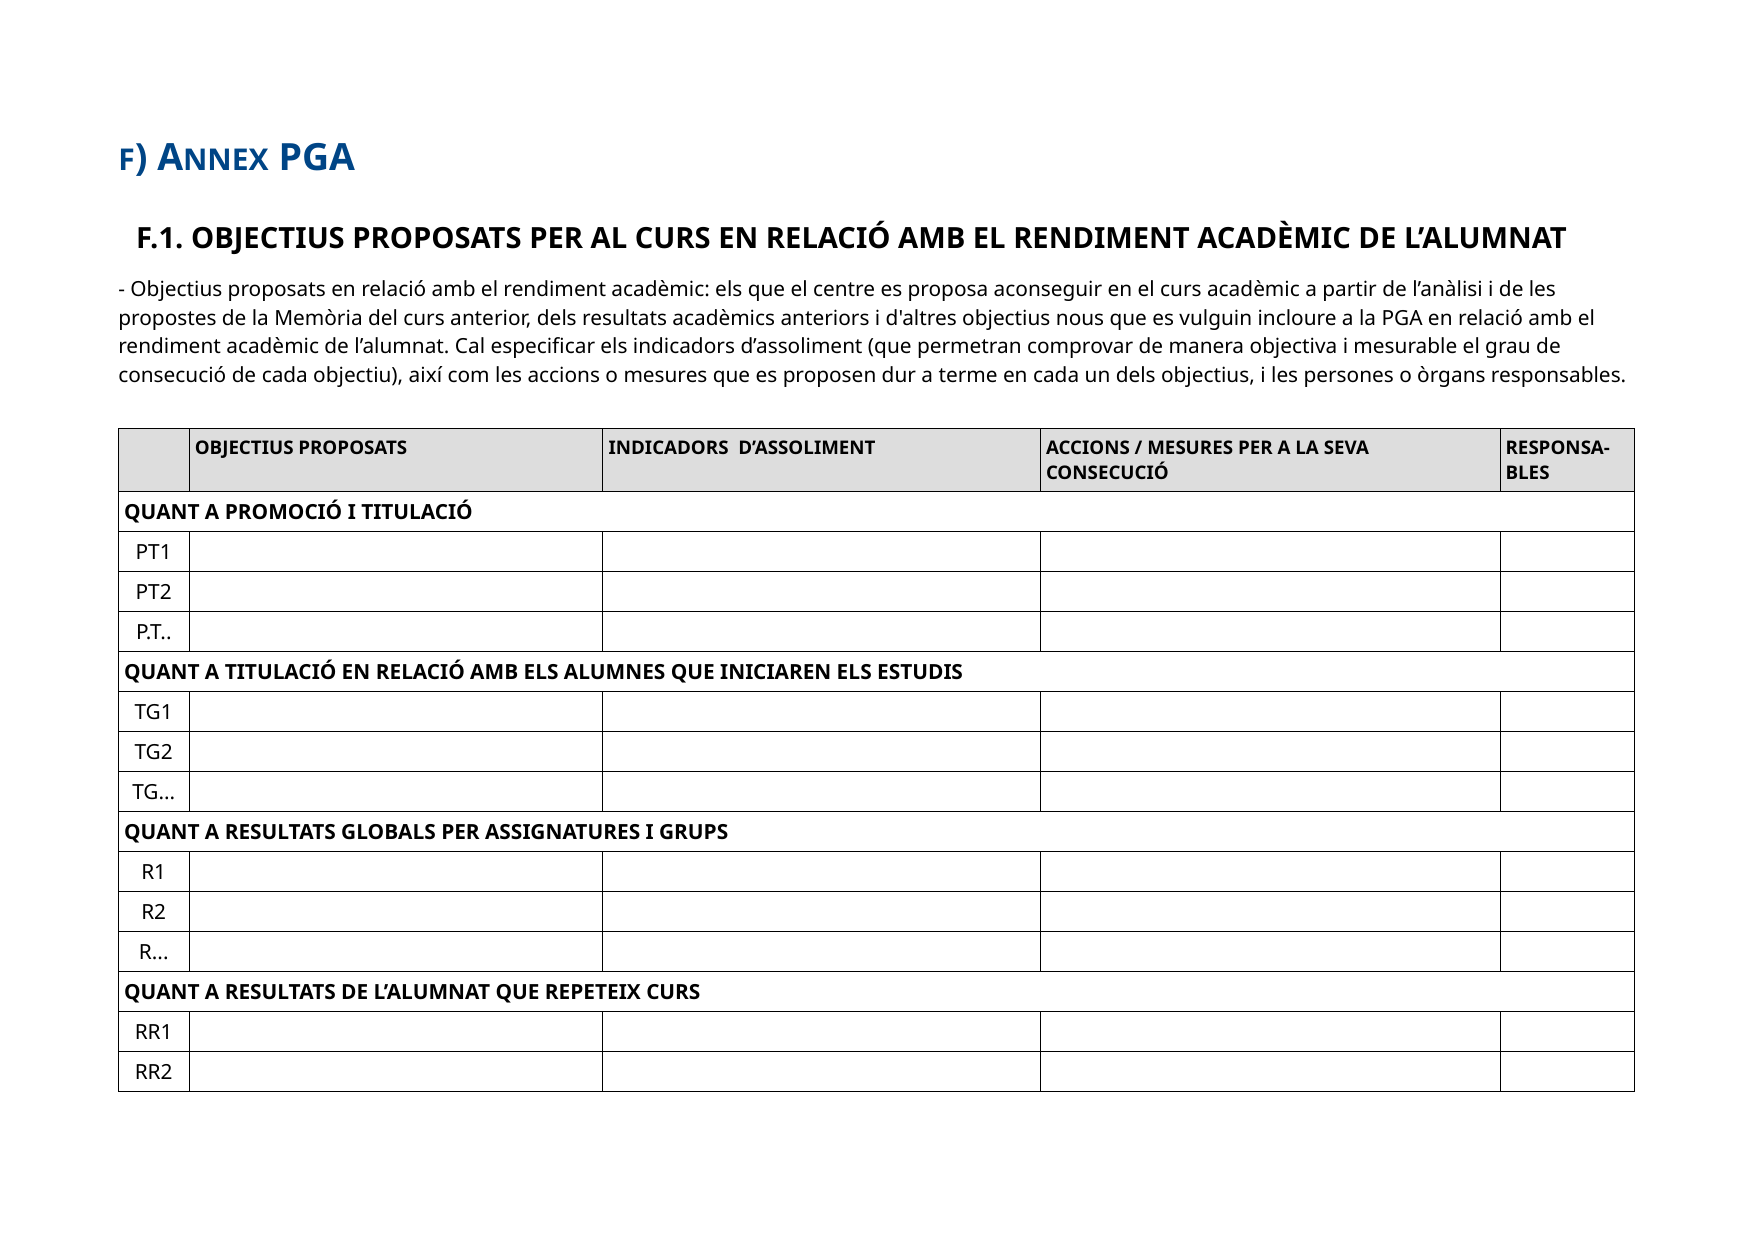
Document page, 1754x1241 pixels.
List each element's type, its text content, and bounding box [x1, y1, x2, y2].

table_cell [603, 692, 1040, 731]
table_cell [190, 892, 602, 931]
table_cell TG2 [119, 732, 189, 771]
table_cell [1041, 532, 1500, 571]
table_header [119, 429, 189, 491]
table_cell [1501, 692, 1634, 731]
table_cell [1041, 732, 1500, 771]
table_cell QUANT A RESULTATS DE L’ALUMNAT QUE REPETEIX CURS [119, 972, 1634, 1011]
table_cell [1041, 1052, 1500, 1091]
table_cell R2 [119, 892, 189, 931]
table_cell QUANT A RESULTATS GLOBALS PER ASSIGNATURES I GRUPS [119, 812, 1634, 851]
table_cell [603, 1012, 1040, 1051]
table_cell [1041, 772, 1500, 811]
table_cell [603, 852, 1040, 891]
table_cell [1501, 732, 1634, 771]
table_cell [190, 692, 602, 731]
table_cell [190, 572, 602, 611]
table_cell RR1 [119, 1012, 189, 1051]
table_cell [190, 852, 602, 891]
table_cell QUANT A PROMOCIÓ I TITULACIÓ [119, 492, 1634, 531]
table_cell [603, 772, 1040, 811]
subtitle F.1. OBJECTIUS PROPOSATS PER AL CURS EN RELACIÓ AMB EL RENDIMENT ACADÈMIC DE L’ALUMNAT [136, 217, 1618, 257]
table_cell [1041, 892, 1500, 931]
table_cell [190, 1052, 602, 1091]
table_cell P.T.. [119, 612, 189, 651]
table_cell [1501, 852, 1634, 891]
table_cell [1501, 612, 1634, 651]
text - Objectius proposats en relació amb el rendiment acadèmic: els que el centre es proposa aconseguir en el curs acadèmic a partir de l’anàlisi i de les propostes de la Memòria del curs anterior, dels resultats acadèmics anteriors i d'altres objectius nous que es vulguin incloure a la PGA en relació amb el rendiment acadèmic de l’alumnat. Cal especificar els indicadors d’assoliment (que permetran comprovar de manera objectiva i mesurable el grau de consecució de cada objectiu), així com les accions o mesures que es proposen dur a terme en cada un dels objectius, i les persones o òrgans responsables. [118, 274, 1636, 388]
table_cell TG1 [119, 692, 189, 731]
table_cell [603, 892, 1040, 931]
table_cell [603, 732, 1040, 771]
table_header RESPONSA-BLES [1501, 429, 1634, 491]
table_cell [1041, 572, 1500, 611]
table_cell [1501, 532, 1634, 571]
table_cell [1501, 892, 1634, 931]
table_header INDICADORS D’ASSOLIMENT [603, 429, 1040, 491]
subtitle f) Annex PGA [118, 130, 1636, 181]
table_cell [1501, 772, 1634, 811]
table_cell R... [119, 932, 189, 971]
table_cell [1041, 852, 1500, 891]
table_cell [603, 932, 1040, 971]
table_cell [1041, 1012, 1500, 1051]
table_cell [603, 532, 1040, 571]
table_cell [1041, 612, 1500, 651]
table_cell PT2 [119, 572, 189, 611]
table_cell [190, 732, 602, 771]
table_cell QUANT A TITULACIÓ EN RELACIÓ AMB ELS ALUMNES QUE INICIAREN ELS ESTUDIS [119, 652, 1634, 691]
table_cell [603, 612, 1040, 651]
table_header ACCIONS / MESURES PER A LA SEVA CONSECUCIÓ [1041, 429, 1500, 491]
table_cell [190, 532, 602, 571]
table_cell RR2 [119, 1052, 189, 1091]
table_cell [1041, 692, 1500, 731]
table_cell [1041, 932, 1500, 971]
table_cell [190, 772, 602, 811]
table_cell [1501, 1052, 1634, 1091]
table_cell [1501, 932, 1634, 971]
table_cell [1501, 572, 1634, 611]
table_cell R1 [119, 852, 189, 891]
table_cell [603, 572, 1040, 611]
table_cell PT1 [119, 532, 189, 571]
table_cell [190, 932, 602, 971]
table_cell [1501, 1012, 1634, 1051]
table_cell [603, 1052, 1040, 1091]
table_cell [190, 1012, 602, 1051]
table_header OBJECTIUS PROPOSATS [190, 429, 602, 491]
table_cell [190, 612, 602, 651]
table_cell TG... [119, 772, 189, 811]
